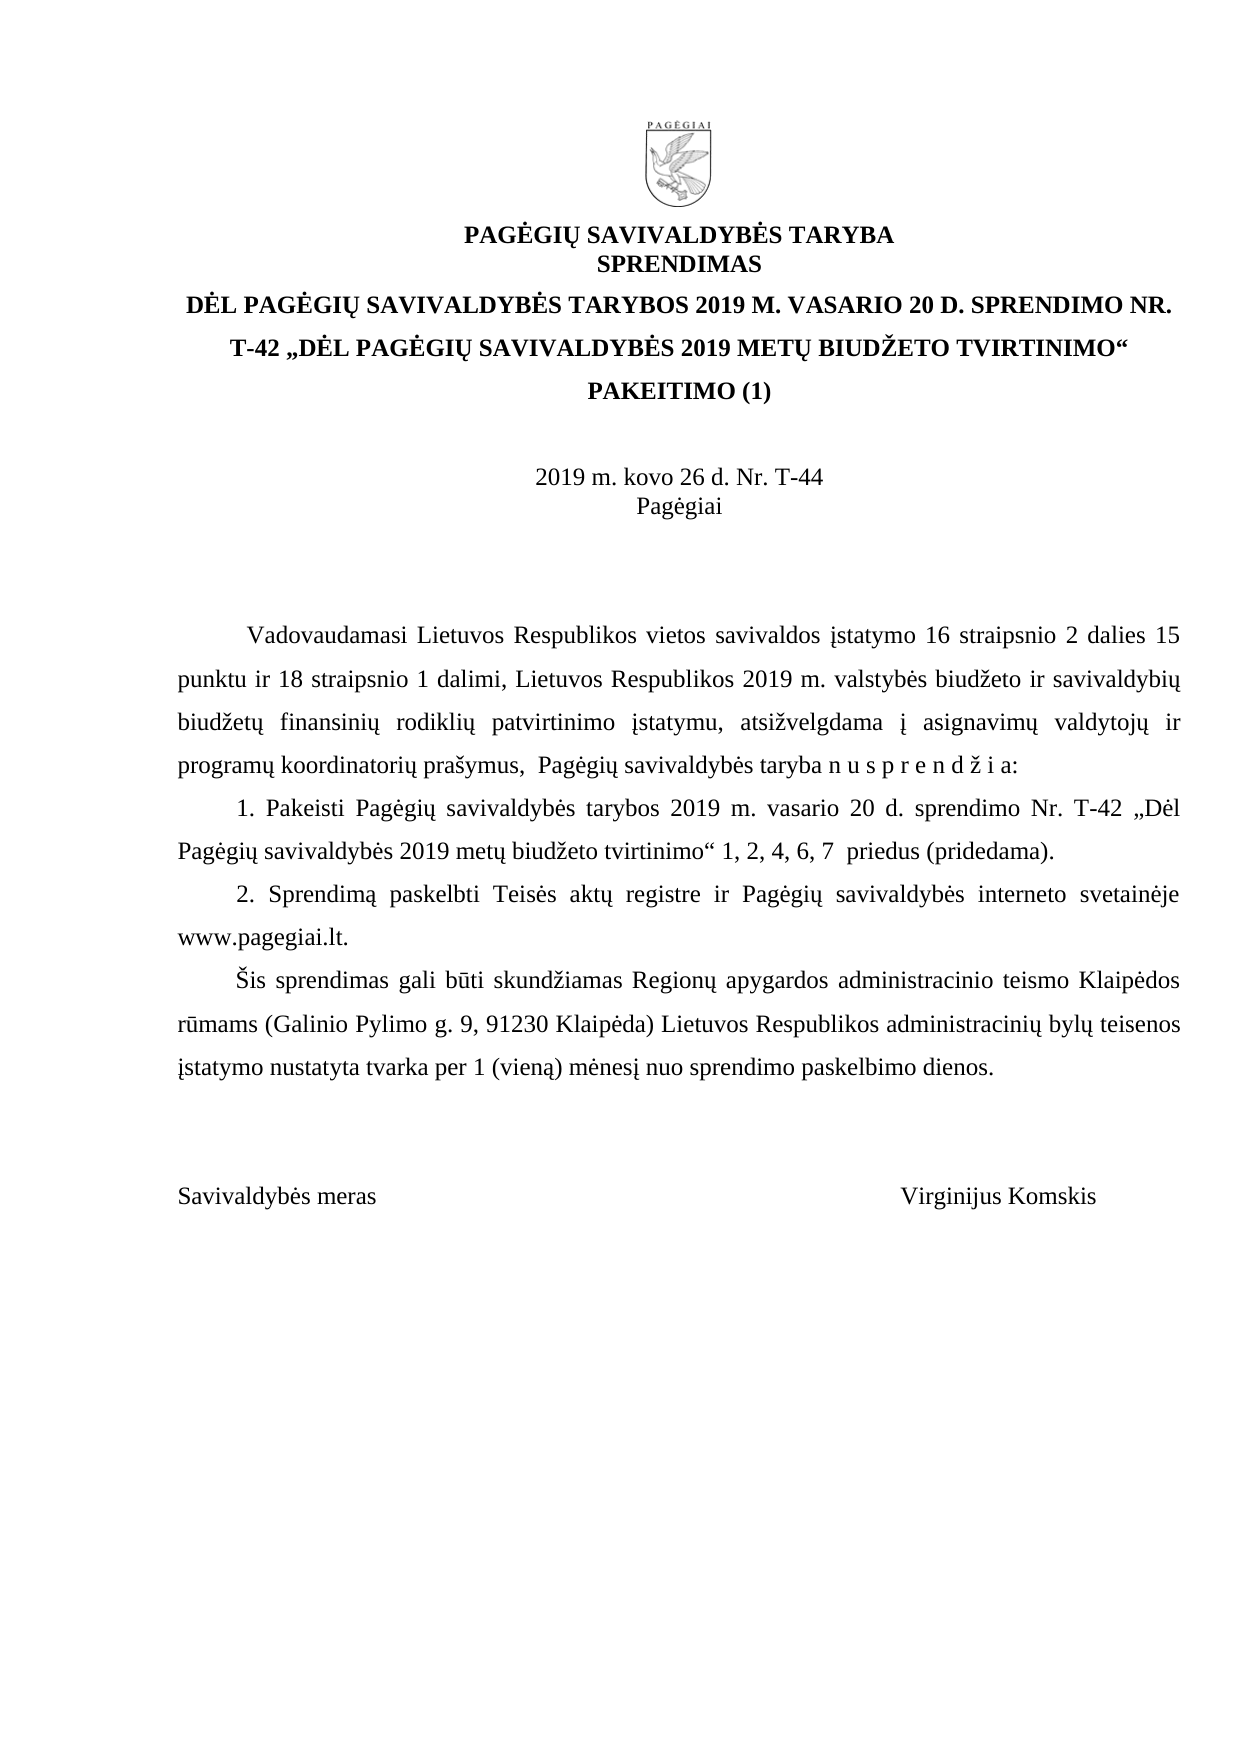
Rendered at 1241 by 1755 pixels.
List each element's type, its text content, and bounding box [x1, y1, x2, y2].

text 1. Pakeisti Pagėgių savivaldybės tarybos 2019 m. vasario 20 d. sprendimo Nr. T-42 „Dėl Pagėgių savivaldybės 2019 metų biudžeto tvirtinimo“ 1, 2, 4, 6, 7 priedus (pridedama). [177, 793, 1181, 865]
text Šis sprendimas gali būti skundžiamas Regionų apygardos administracinio teismo Klaipėdos rūmams (Galinio Pylimo g. 9, 91230 Klaipėda) Lietuvos Respublikos administracinių bylų teisenos įstatymo nustatyta tvarka per 1 (vieną) mėnesį nuo sprendimo paskelbimo dienos. [177, 966, 1181, 1081]
text dėl pagėgių savivaldybės tarybos 2019 m. vasario 20 d. sprendimo Nr. T-42 „Dėl Pagėgių savivaldybės 2019 metų biudžeto tvirtinimo“ pakeitimo (1) [177, 290, 1181, 405]
text 2. Sprendimą paskelbti Teisės aktų registre ir Pagėgių savivaldybės interneto svetainėje www.pagegiai.lt. [177, 879, 1181, 951]
text Pagėgių savivaldybės taryba [177, 221, 1181, 249]
text 2019 m. kovo 26 d. Nr. T-44 [177, 462, 1181, 491]
text Vadovaudamasi Lietuvos Respublikos vietos savivaldos įstatymo 16 straipsnio 2 dalies 15 punktu ir 18 straipsnio 1 dalimi, Lietuvos Respublikos 2019 m. valstybės biudžeto ir savivaldybių biudžetų finansinių rodiklių patvirtinimo įstatymu, atsižvelgdama į asignavimų valdytojų ir programų koordinatorių prašymus, Pagėgių savivaldybės taryba n u s p r e n d ž i a: [177, 621, 1181, 779]
text Savivaldybės meras Virginijus Komskis [177, 1181, 1181, 1210]
text Pagėgiai [177, 491, 1181, 520]
text sprendimas [177, 249, 1181, 278]
